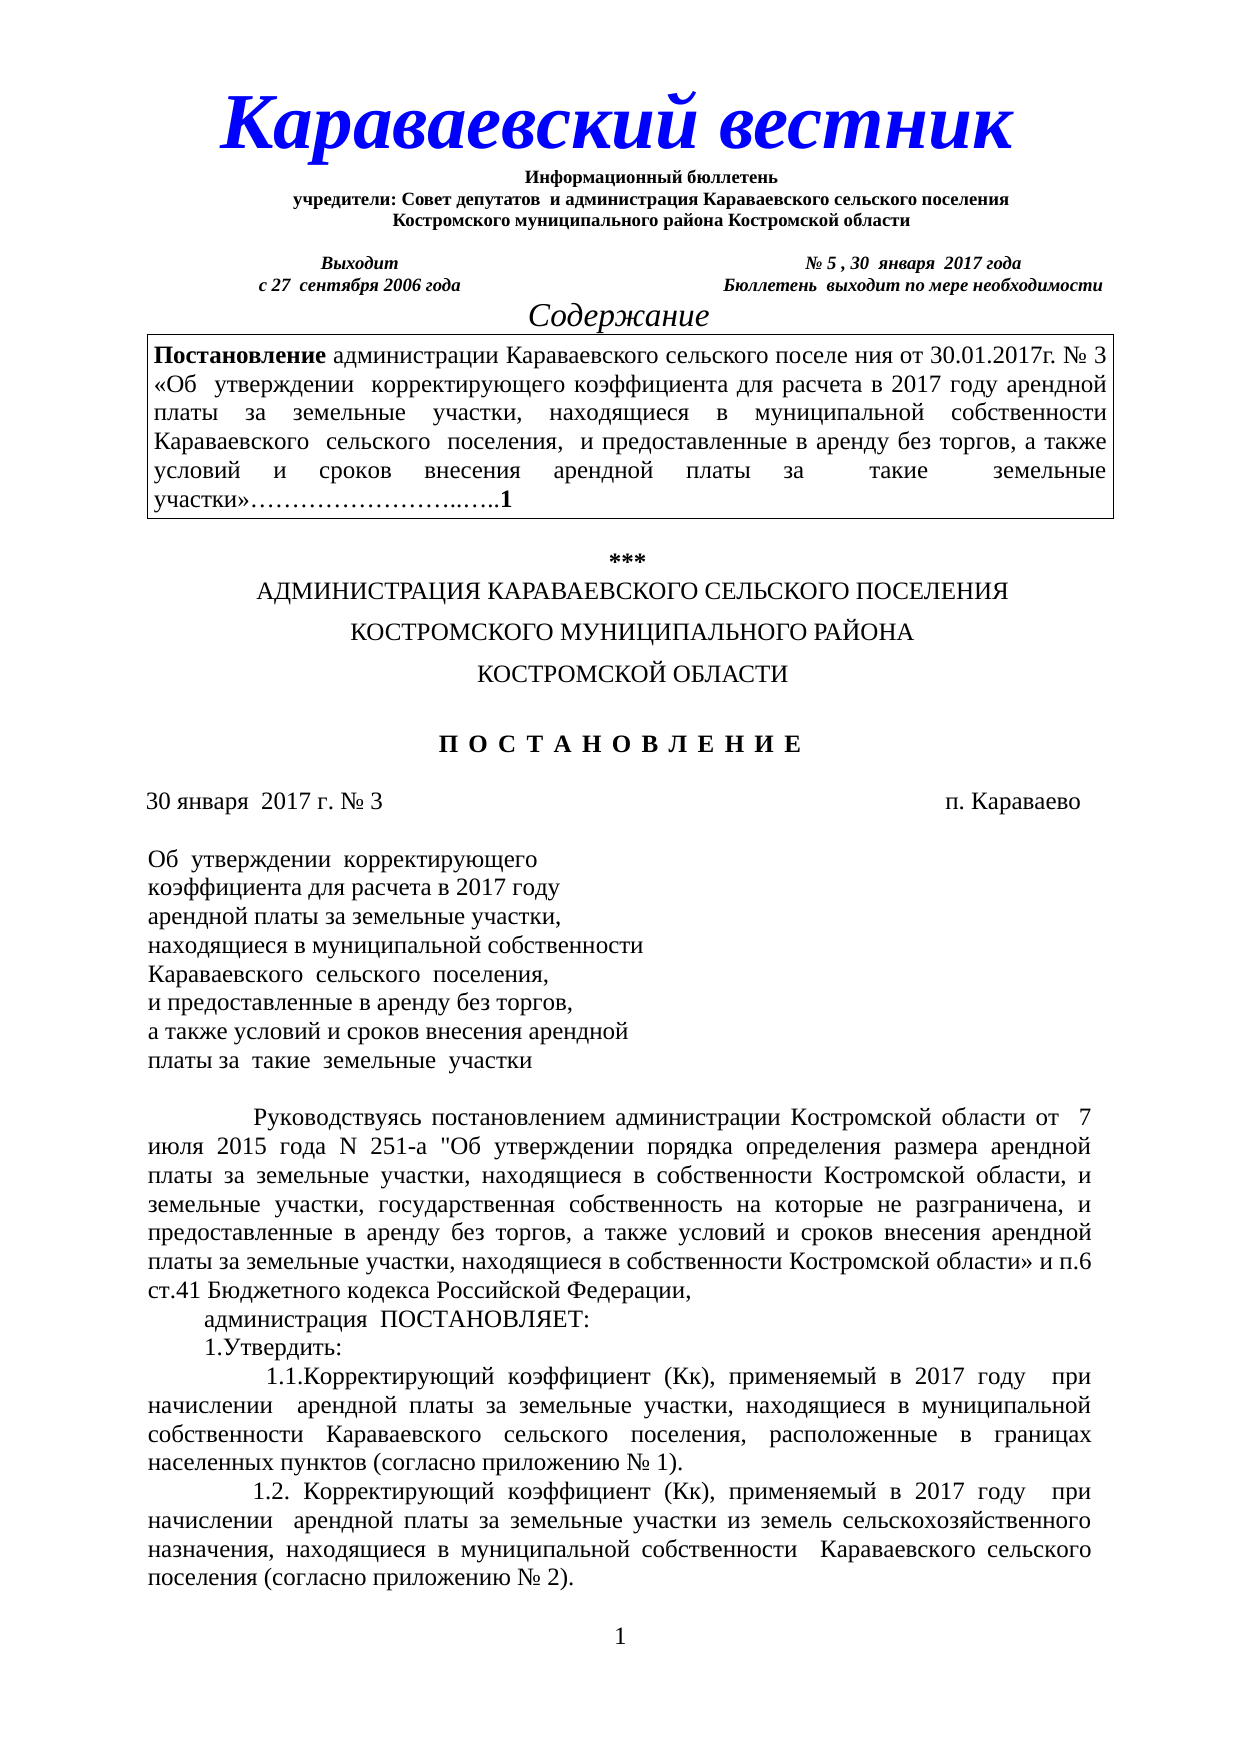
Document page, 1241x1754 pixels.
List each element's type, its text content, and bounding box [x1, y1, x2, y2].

text арендной платы за земельные участки, [148, 901, 1092, 930]
text КОСТРОМСКОЙ ОБЛАСТИ [148, 659, 1117, 687]
text находящиеся в муниципальной собственности [148, 930, 1092, 959]
text КОСТРОМСКОГО МУНИЦИПАЛЬНОГО РАЙОНА [148, 617, 1117, 646]
table_header Постановление администрации Караваевского сельского поселе ния от 30.01.2017г. № 3 «Об утверждении корректирующего коэффициента для расчета в 2017 году арендной платы за земельные участки, находящиеся в муниципальной собственности Караваевского сельского поселения, и предоставленные в аренду без торгов, а также условий и сроков внесения арендной платы за такие земельные участки»……………………..…..1 [148, 335, 1113, 518]
table_header № 5 , 30 января 2017 года Бюллетень выходит по мере необходимости [592, 252, 1174, 295]
text Руководствуясь постановлением администрации Костромской области от 7 июля 2015 года N 251-а "Об утверждении порядка определения размера арендной платы за земельные участки, находящиеся в собственности Костромской области, и земельные участки, государственная собственность на которые не разграничена, и предоставленные в аренду без торгов, а также условий и сроков внесения арендной платы за земельные участки, находящиеся в собственности Костромской области» и п.6 ст.41 Бюджетного кодекса Российской Федерации, [148, 1102, 1092, 1304]
text П О С Т А Н О В Л Е Н И Е [148, 729, 1092, 757]
text 30 января 2017 г. № 3 п. Караваево [146, 786, 1092, 815]
text 1.1.Корректирующий коэффициент (Кк), применяемый в 2017 году при начислении арендной платы за земельные участки, находящиеся в муниципальной собственности Караваевского сельского поселения, расположенные в границах населенных пунктов (согласно приложению № 1). [148, 1361, 1092, 1476]
text платы за такие земельные участки [148, 1045, 1092, 1074]
subtitle Караваевский вестник [148, 75, 1092, 166]
text 1.2. Корректирующий коэффициент (Кк), применяемый в 2017 году при начислении арендной платы за земельные участки из земель сельскохозяйственного назначения, находящиеся в муниципальной собственности Караваевского сельского поселения (согласно приложению № 2). [148, 1476, 1092, 1591]
text Костромского муниципального района Костромской области [148, 209, 1092, 231]
text Содержание [148, 295, 1092, 334]
text и предоставленные в аренду без торгов, [148, 987, 1092, 1016]
text Об утверждении корректирующего [148, 844, 1092, 872]
text Караваевского сельского поселения, [148, 959, 1092, 987]
text АДМИНИСТРАЦИЯ КАРАВАЕВСКОГО СЕЛЬСКОГО ПОСЕЛЕНИЯ [148, 576, 1117, 605]
text 1.Утвердить: [148, 1332, 1092, 1361]
text а также условий и сроков внесения арендной [148, 1016, 1092, 1045]
text *** [162, 547, 1092, 576]
subtitle Информационный бюллетень [210, 166, 1092, 188]
text коэффициента для расчета в 2017 году [148, 872, 1092, 901]
table_header Выходит с 27 сентября 2006 года [66, 252, 592, 295]
text учредители: Совет депутатов и администрация Караваевского сельского поселения [148, 188, 1092, 209]
text администрация ПОСТАНОВЛЯЕТ: [148, 1304, 1092, 1332]
